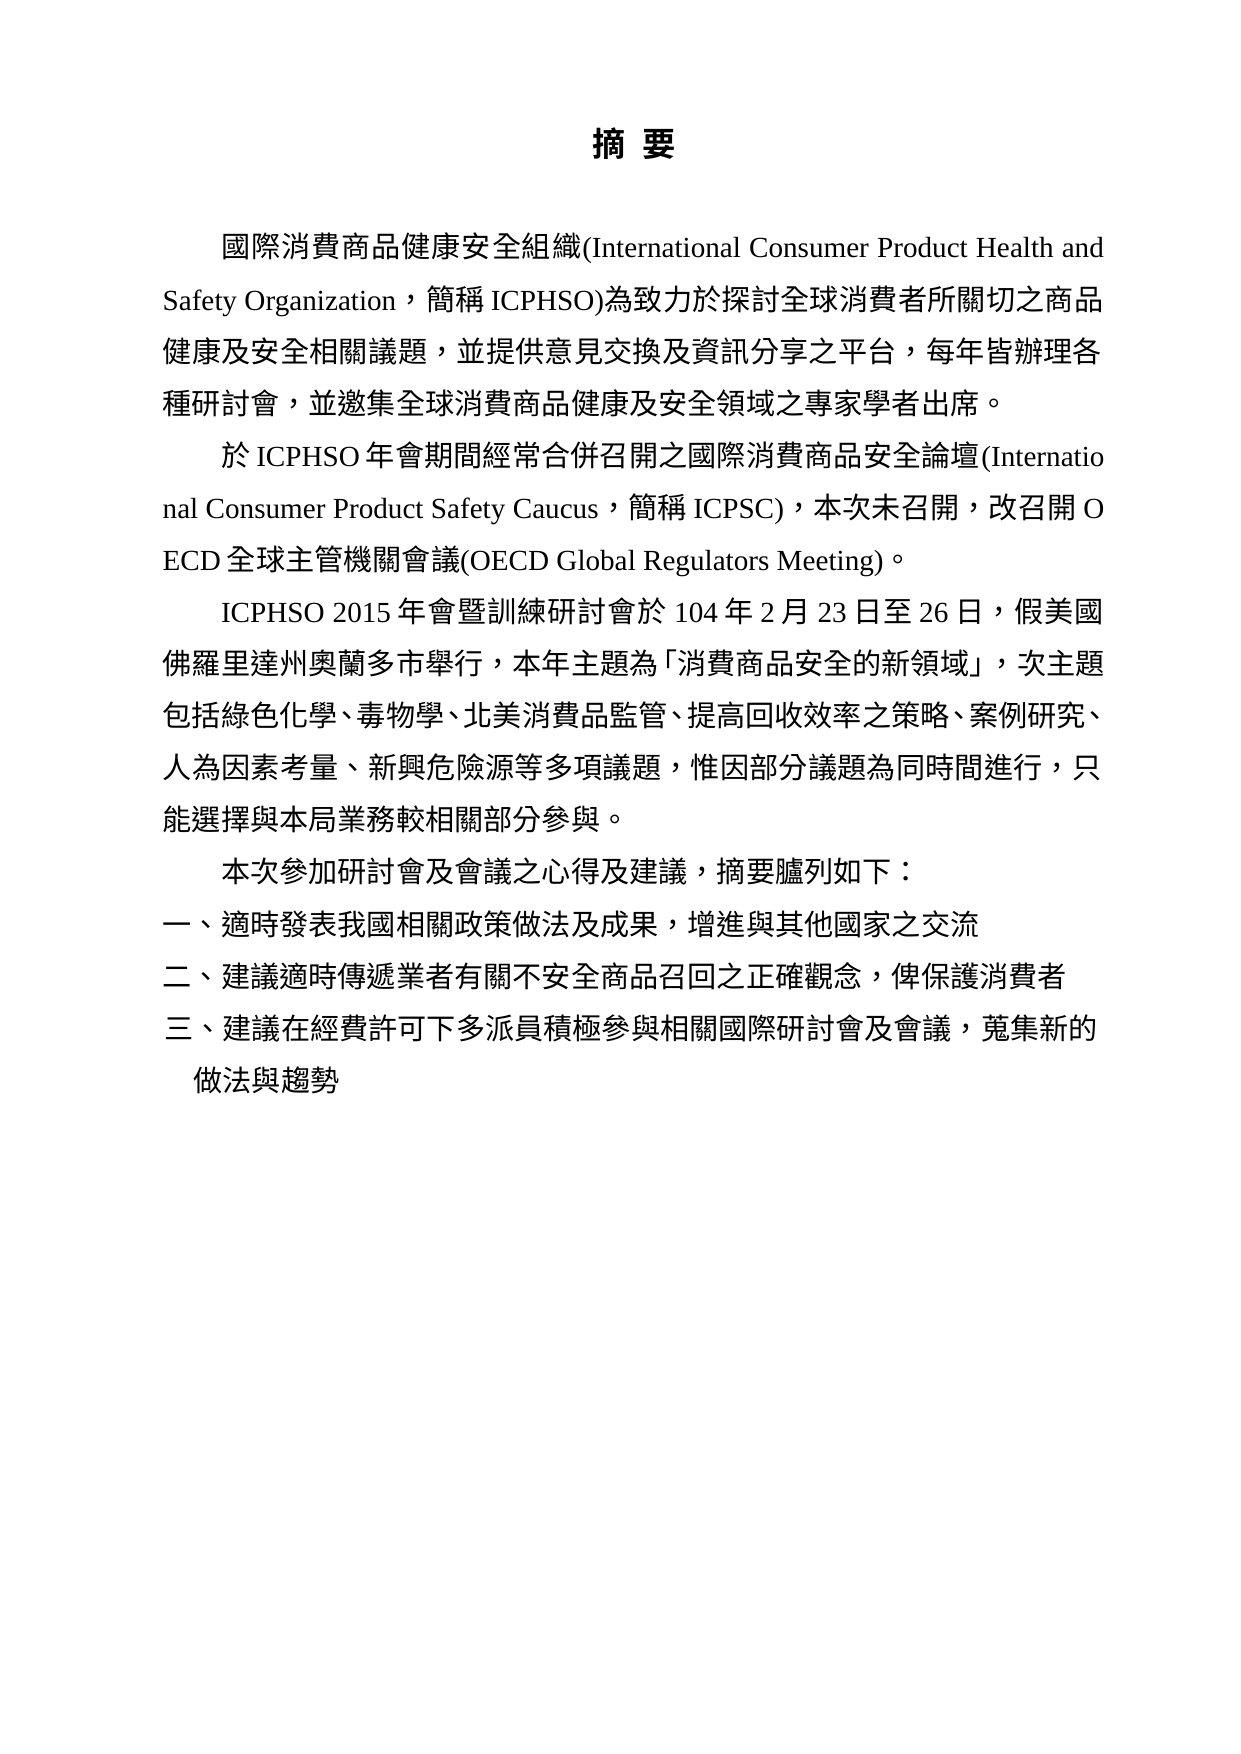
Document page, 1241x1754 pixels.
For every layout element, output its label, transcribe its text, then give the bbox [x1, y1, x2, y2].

text 做法與趨勢 [164, 1049, 1104, 1102]
text 二、建議適時傳遞業者有關不安全商品召回之正確觀念，俾保護消費者 [162, 945, 1104, 997]
text 國際消費商品健康安全組織(International Consumer Product Health and Safety Organization，簡稱ICPHSO)為致力於探討全球消費者所關切之商品健康及安全相關議題，並提供意見交換及資訊分享之平台，每年皆辦理各種研討會，並邀集全球消費商品健康及安全領域之專家學者出席。 [162, 216, 1104, 424]
text 一、適時發表我國相關政策做法及成果，增進與其他國家之交流 [162, 893, 1104, 945]
text 摘 要 [162, 118, 1104, 166]
text 於ICPHSO年會期間經常合併召開之國際消費商品安全論壇(International Consumer Product Safety Caucus，簡稱ICPSC)，本次未召開，改召開OECD全球主管機關會議(OECD Global Regulators Meeting)。 [162, 424, 1104, 581]
text 三、建議在經費許可下多派員積極參與相關國際研討會及會議，蒐集新的 [164, 997, 1104, 1049]
text ICPHSO 2015年會暨訓練研討會於104年2月23日至26日，假美國佛羅里達州奧蘭多市舉行，本年主題為「消費商品安全的新領域」，次主題包括綠色化學、毒物學、北美消費品監管、提高回收效率之策略、案例研究、人為因素考量、新興危險源等多項議題，惟因部分議題為同時間進行，只能選擇與本局業務較相關部分參與。 [162, 581, 1104, 841]
text 本次參加研討會及會議之心得及建議，摘要臚列如下： [162, 841, 1104, 893]
